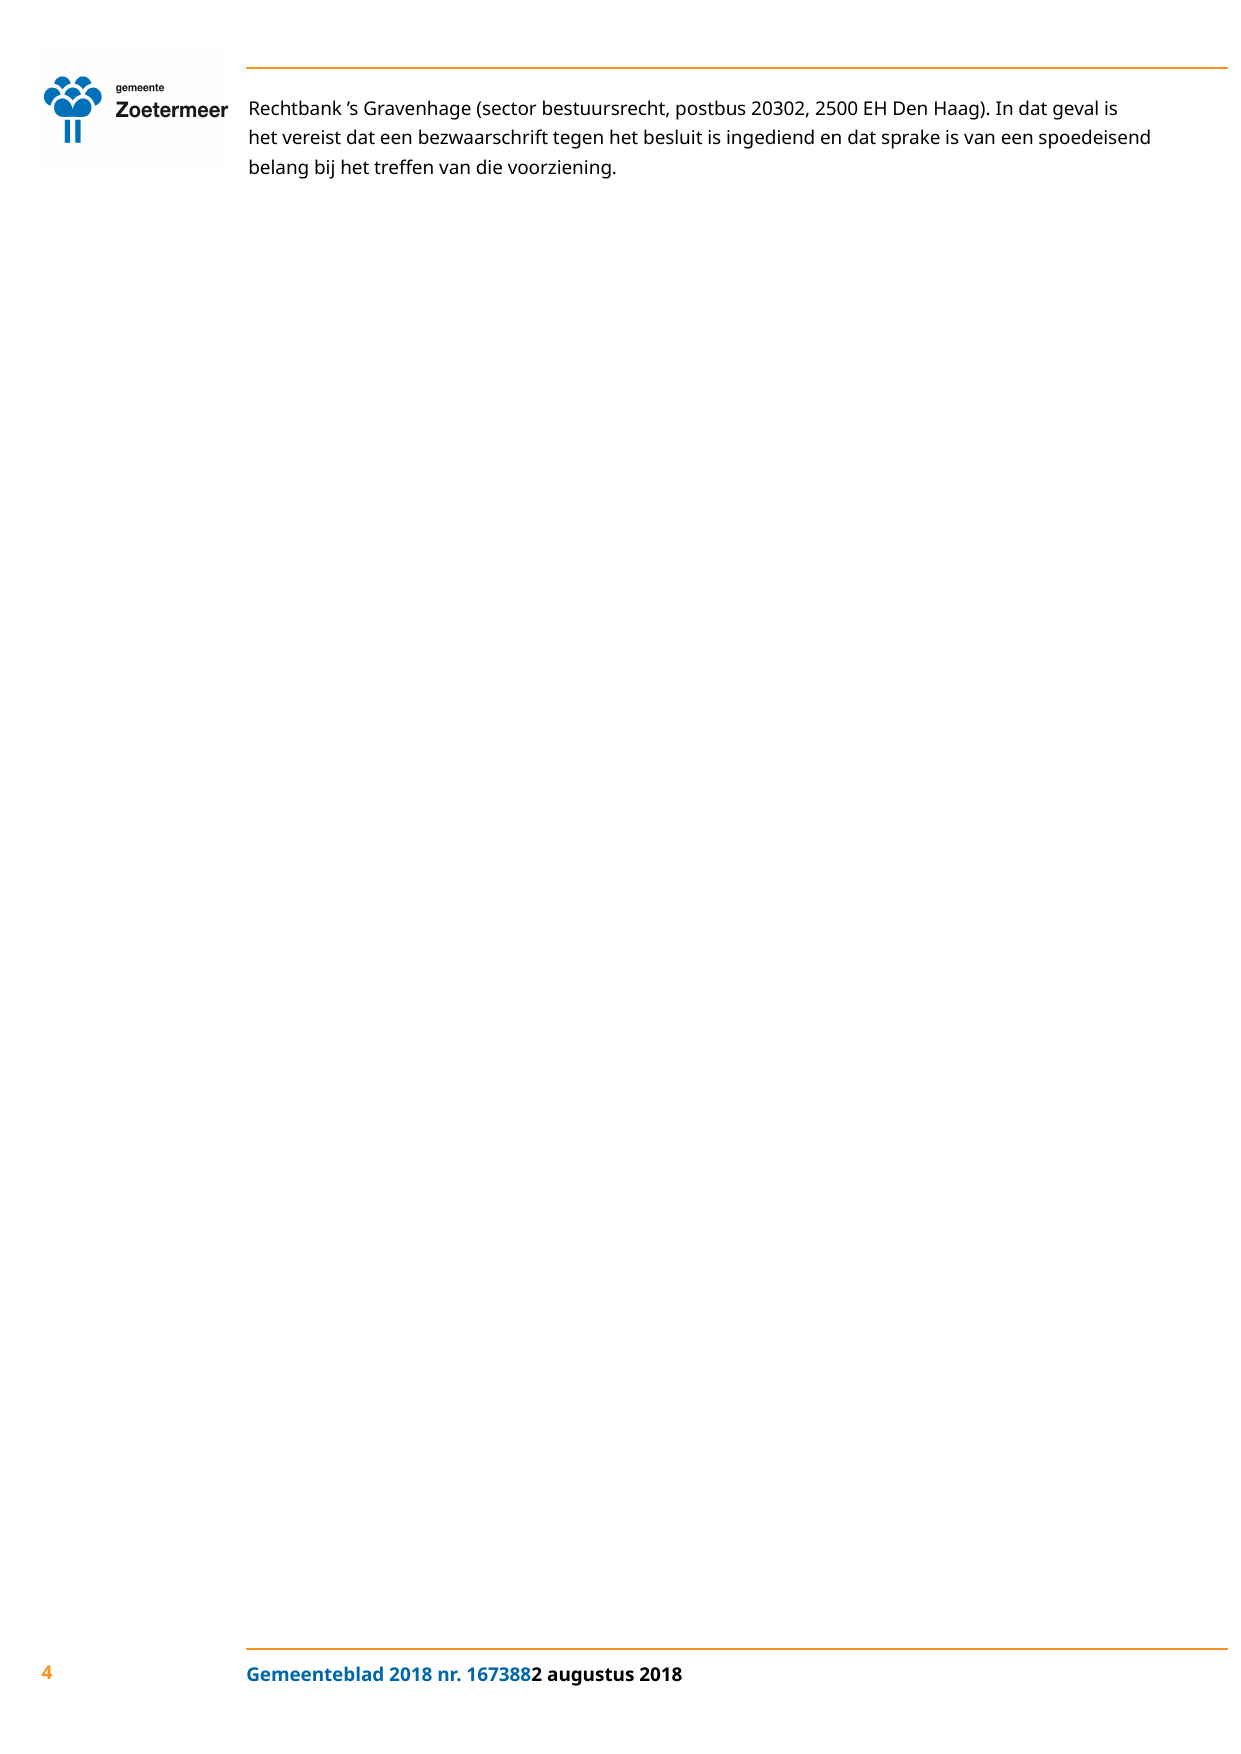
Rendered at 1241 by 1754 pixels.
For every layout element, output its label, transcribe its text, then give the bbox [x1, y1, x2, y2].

picture [41, 47, 231, 172]
text Rechtbank ’s Gravenhage (sector bestuursrecht, postbus 20302, 2500 EH Den Haag). In dat geval is het vereist dat een bezwaarschrift tegen het besluit is ingediend en dat sprake is van een spoedeisend belang bij het treffen van die voorziening. [248, 95, 1152, 180]
